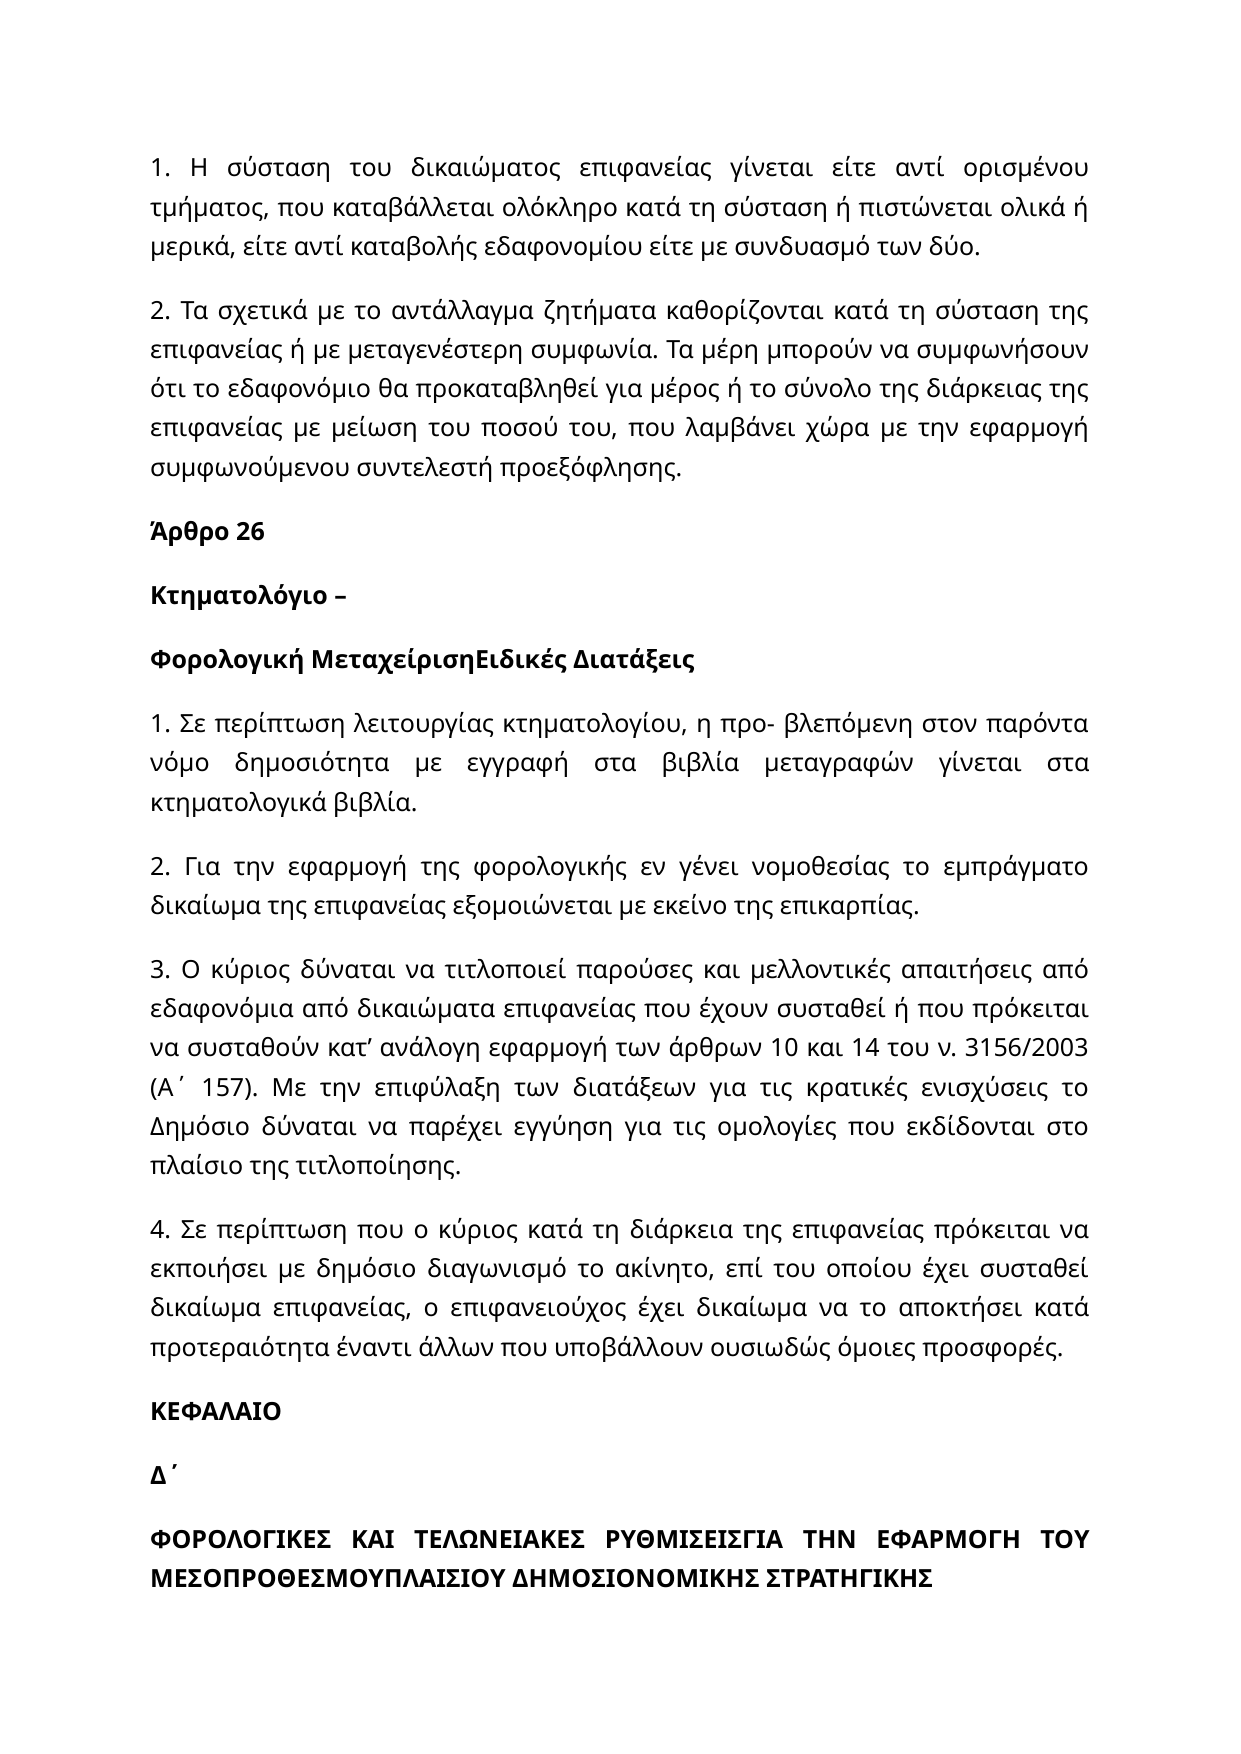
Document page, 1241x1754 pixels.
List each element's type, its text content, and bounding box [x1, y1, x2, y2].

text 3. Ο κύριος δύναται να τιτλοποιεί παρούσες και μελλοντικές απαιτήσεις από εδαφονόμια από δικαιώματα επιφανείας που έχουν συσταθεί ή που πρόκειται να συσταθούν κατ’ ανάλογη εφαρμογή των άρθρων 10 και 14 του ν. 3156/2003 (Α΄ 157). Με την επιφύλαξη των διατάξεων για τις κρατικές ενισχύσεις το Δημόσιο δύναται να παρέχει εγγύηση για τις ομολογίες που εκδίδονται στο πλαίσιο της τιτλοποίησης. [150, 952, 1090, 1182]
text 4. Σε περίπτωση που ο κύριος κατά τη διάρκεια της επιφανείας πρόκειται να εκποιήσει με δημόσιο διαγωνισμό το ακίνητο, επί του οποίου έχει συσταθεί δικαίωμα επιφανείας, ο επιφανειούχος έχει δικαίωμα να το αποκτήσει κατά προτεραιότητα έναντι άλλων που υποβάλλουν ουσιωδώς όμοιες προσφορές. [150, 1212, 1090, 1363]
text 1. Η σύσταση του δικαιώματος επιφανείας γίνεται είτε αντί ορισμένου τμήματος, που καταβάλλεται ολόκληρο κατά τη σύσταση ή πιστώνεται ολικά ή μερικά, είτε αντί καταβολής εδαφονομίου είτε με συνδυασμό των δύο. [150, 150, 1090, 262]
text Φορολογική ΜεταχείρισηΕιδικές Διατάξεις [150, 642, 1090, 676]
text Άρθρο 26 [150, 513, 1090, 547]
text ΦΟΡΟΛΟΓΙΚΕΣ ΚΑΙ ΤΕΛΩΝΕΙΑΚΕΣ ΡΥΘΜΙΣΕΙΣΓΙΑ ΤΗΝ ΕΦΑΡΜΟΓΗ ΤΟΥ ΜΕΣΟΠΡΟΘΕΣΜΟΥΠΛΑΙΣΙΟΥ ΔΗΜΟΣΙΟΝΟΜΙΚΗΣ ΣΤΡΑΤΗΓΙΚΗΣ [150, 1522, 1090, 1595]
text ΚΕΦΑΛΑΙΟ [150, 1393, 1090, 1427]
text 2. Για την εφαρμογή της φορολογικής εν γένει νομοθεσίας το εμπράγματο δικαίωμα της επιφανείας εξομοιώνεται με εκείνο της επικαρπίας. [150, 848, 1090, 922]
text Δ΄ [150, 1457, 1090, 1492]
text 2. Τα σχετικά με το αντάλλαγμα ζητήματα καθορίζονται κατά τη σύσταση της επιφανείας ή με μεταγενέστερη συμφωνία. Τα μέρη μπορούν να συμφωνήσουν ότι το εδαφονόμιο θα προκαταβληθεί για μέρος ή το σύνολο της διάρκειας της επιφανείας με μείωση του ποσού του, που λαμβάνει χώρα με την εφαρμογή συμφωνούμενου συντελεστή προεξόφλησης. [150, 292, 1090, 483]
text Κτηματολόγιο – [150, 577, 1090, 612]
text 1. Σε περίπτωση λειτουργίας κτηματολογίου, η προ- βλεπόμενη στον παρόντα νόμο δημοσιότητα με εγγραφή στα βιβλία μεταγραφών γίνεται στα κτηματολογικά βιβλία. [150, 706, 1090, 818]
